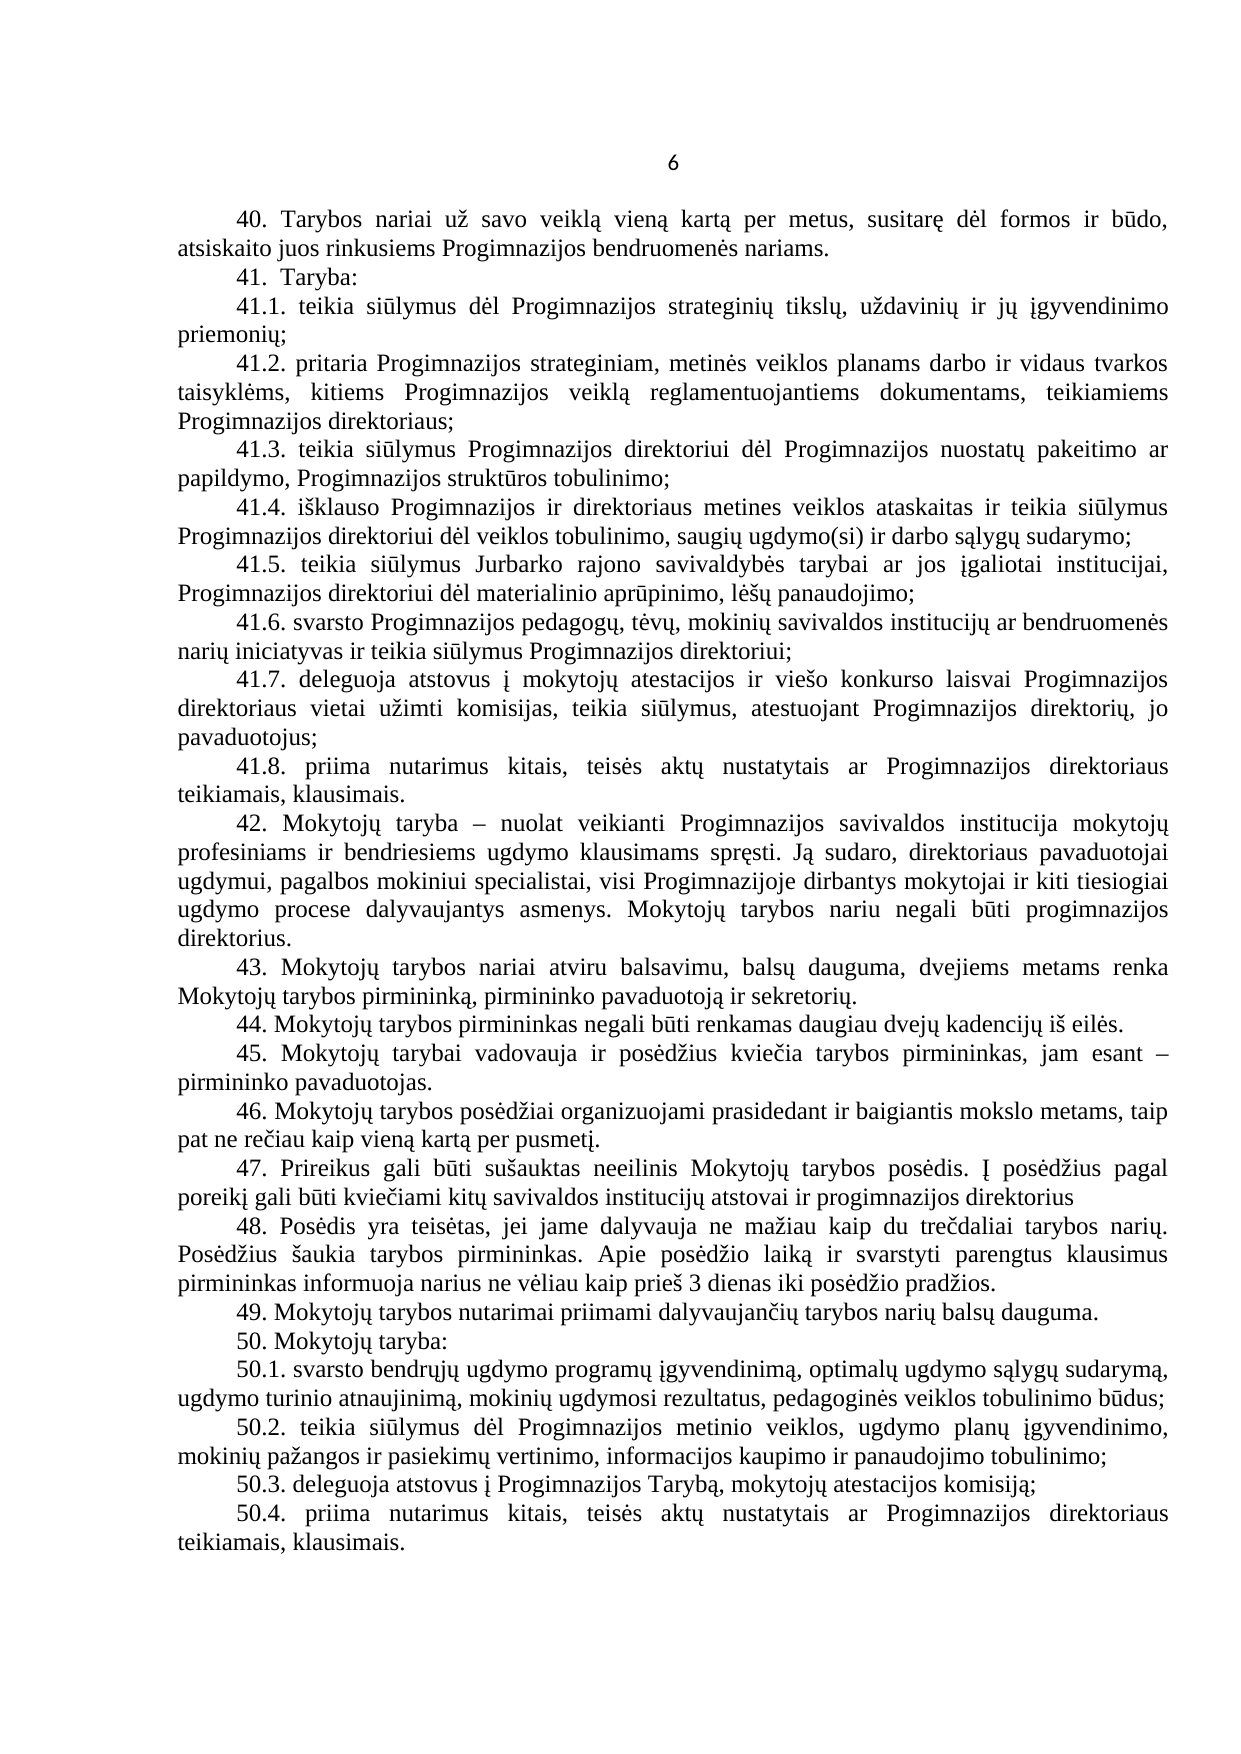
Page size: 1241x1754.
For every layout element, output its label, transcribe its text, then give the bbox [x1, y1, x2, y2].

text 41. Taryba: [177, 262, 1169, 291]
text 43. Mokytojų tarybos nariai atviru balsavimu, balsų dauguma, dvejiems metams renka Mokytojų tarybos pirmininką, pirmininko pavaduotoją ir sekretorių. [177, 952, 1169, 1009]
text 41.4. išklauso Progimnazijos ir direktoriaus metines veiklos ataskaitas ir teikia siūlymus Progimnazijos direktoriui dėl veiklos tobulinimo, saugių ugdymo(si) ir darbo sąlygų sudarymo; [177, 492, 1169, 549]
text 41.8. priima nutarimus kitais, teisės aktų nustatytais ar Progimnazijos direktoriaus teikiamais, klausimais. [177, 751, 1169, 808]
text 50.1. svarsto bendrųjų ugdymo programų įgyvendinimą, optimalų ugdymo sąlygų sudarymą, ugdymo turinio atnaujinimą, mokinių ugdymosi rezultatus, pedagoginės veiklos tobulinimo būdus; [177, 1354, 1169, 1412]
text 50.3. deleguoja atstovus į Progimnazijos Tarybą, mokytojų atestacijos komisiją; [177, 1469, 1169, 1498]
text 50.4. priima nutarimus kitais, teisės aktų nustatytais ar Progimnazijos direktoriaus teikiamais, klausimais. [177, 1498, 1169, 1556]
text 41.7. deleguoja atstovus į mokytojų atestacijos ir viešo konkurso laisvai Progimnazijos direktoriaus vietai užimti komisijas, teikia siūlymus, atestuojant Progimnazijos direktorių, jo pavaduotojus; [177, 664, 1169, 751]
text 50. Mokytojų taryba: [177, 1326, 1169, 1354]
text 41.3. teikia siūlymus Progimnazijos direktoriui dėl Progimnazijos nuostatų pakeitimo ar papildymo, Progimnazijos struktūros tobulinimo; [177, 434, 1169, 492]
text 41.1. teikia siūlymus dėl Progimnazijos strateginių tikslų, uždavinių ir jų įgyvendinimo priemonių; [177, 291, 1169, 348]
text 42. Mokytojų taryba – nuolat veikianti Progimnazijos savivaldos institucija mokytojų profesiniams ir bendriesiems ugdymo klausimams spręsti. Ją sudaro, direktoriaus pavaduotojai ugdymui, pagalbos mokiniui specialistai, visi Progimnazijoje dirbantys mokytojai ir kiti tiesiogiai ugdymo procese dalyvaujantys asmenys. Mokytojų tarybos nariu negali būti progimnazijos direktorius. [177, 808, 1169, 952]
text 45. Mokytojų tarybai vadovauja ir posėdžius kviečia tarybos pirmininkas, jam esant – pirmininko pavaduotojas. [177, 1038, 1169, 1096]
text 47. Prireikus gali būti sušauktas neeilinis Mokytojų tarybos posėdis. Į posėdžius pagal poreikį gali būti kviečiami kitų savivaldos institucijų atstovai ir progimnazijos direktorius [177, 1153, 1169, 1211]
text 41.6. svarsto Progimnazijos pedagogų, tėvų, mokinių savivaldos institucijų ar bendruomenės narių iniciatyvas ir teikia siūlymus Progimnazijos direktoriui; [177, 607, 1169, 664]
text 46. Mokytojų tarybos posėdžiai organizuojami prasidedant ir baigiantis mokslo metams, taip pat ne rečiau kaip vieną kartą per pusmetį. [177, 1096, 1169, 1153]
text 48. Posėdis yra teisėtas, jei jame dalyvauja ne mažiau kaip du trečdaliai tarybos narių. Posėdžius šaukia tarybos pirmininkas. Apie posėdžio laiką ir svarstyti parengtus klausimus pirmininkas informuoja narius ne vėliau kaip prieš 3 dienas iki posėdžio pradžios. [177, 1211, 1169, 1297]
text 50.2. teikia siūlymus dėl Progimnazijos metinio veiklos, ugdymo planų įgyvendinimo, mokinių pažangos ir pasiekimų vertinimo, informacijos kaupimo ir panaudojimo tobulinimo; [177, 1412, 1169, 1469]
text 49. Mokytojų tarybos nutarimai priimami dalyvaujančių tarybos narių balsų dauguma. [177, 1297, 1169, 1326]
text 44. Mokytojų tarybos pirmininkas negali būti renkamas daugiau dvejų kadencijų iš eilės. [177, 1009, 1169, 1038]
text 41.2. pritaria Progimnazijos strateginiam, metinės veiklos planams darbo ir vidaus tvarkos taisyklėms, kitiems Progimnazijos veiklą reglamentuojantiems dokumentams, teikiamiems Progimnazijos direktoriaus; [177, 348, 1169, 434]
text 40. Tarybos nariai už savo veiklą vieną kartą per metus, susitarę dėl formos ir būdo, atsiskaito juos rinkusiems Progimnazijos bendruomenės nariams. [177, 204, 1169, 262]
text 41.5. teikia siūlymus Jurbarko rajono savivaldybės tarybai ar jos įgaliotai institucijai, Progimnazijos direktoriui dėl materialinio aprūpinimo, lėšų panaudojimo; [177, 549, 1169, 607]
